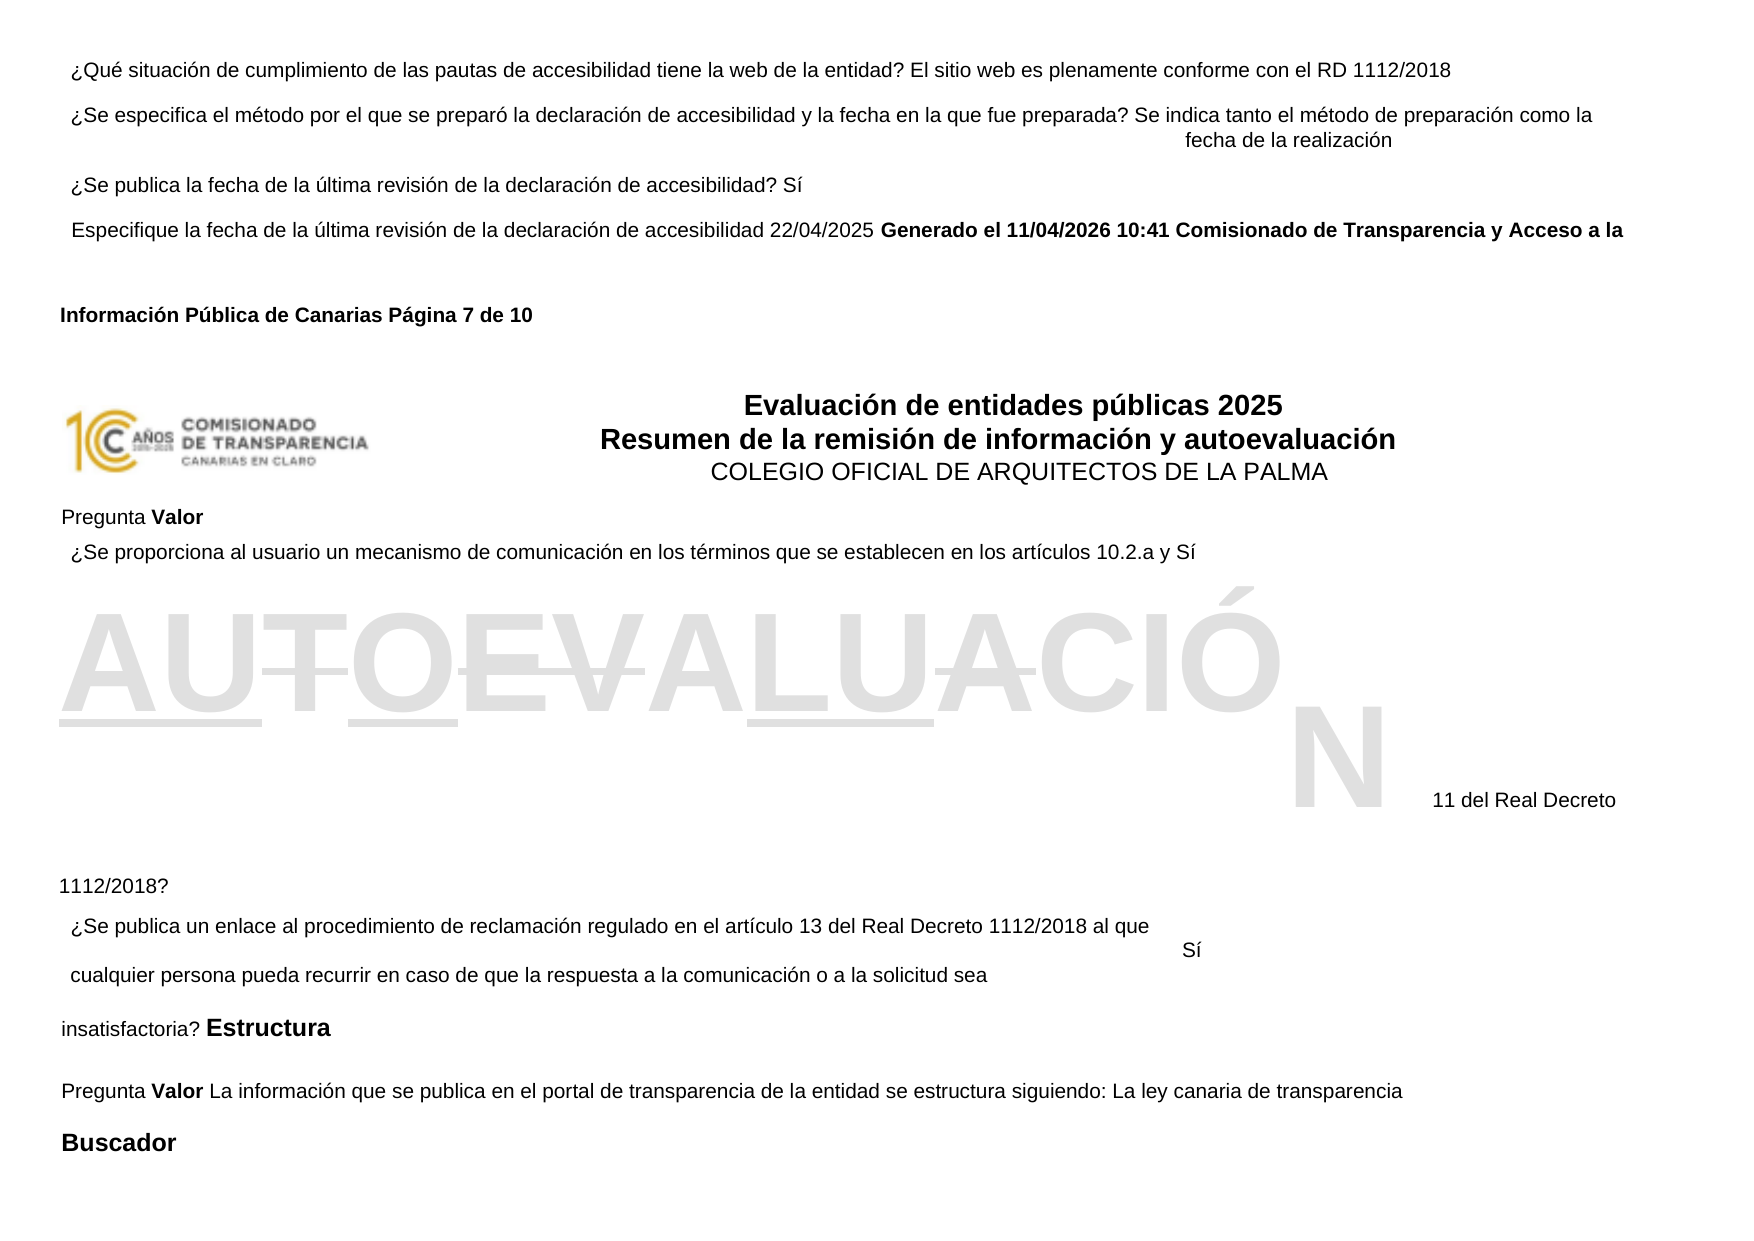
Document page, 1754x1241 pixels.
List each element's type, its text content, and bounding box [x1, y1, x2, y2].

text ¿Se publica un enlace al procedimiento de reclamación regulado en el artículo 13 del Real Decreto 1112/2018 al que [70, 914, 1694, 938]
text Evaluación de entidades públicas 2025 [59, 388, 1283, 421]
text cualquier persona pueda recurrir en caso de que la respuesta a la comunicación o a la solicitud sea insatisfactoria? Estructura [61, 962, 1101, 1041]
text ¿Qué situación de cumplimiento de las pautas de accesibilidad tiene la web de la entidad? El sitio web es plenamente conforme con el RD 1112/2018 [70, 59, 1614, 83]
text ¿Se especifica el método por el que se preparó la declaración de accesibilidad y la fecha en la que fue preparada? Se indica tanto el método de preparación como la fecha de la realización [70, 104, 1635, 151]
text Sí [59, 938, 1201, 962]
text COLEGIO OFICIAL DE ARQUITECTOS DE LA PALMA [59, 457, 1328, 486]
text Pregunta Valor La información que se publica en el portal de transparencia de la entidad se estructura siguiendo: La ley canaria de transparencia [61, 1079, 1464, 1103]
picture [61, 405, 375, 477]
text AUTOEVALUACIÓN 11 del Real Decreto 1112/2018? [59, 580, 1694, 898]
text Resumen de la remisión de información y autoevaluación [375, 422, 1397, 456]
text ¿Se publica la fecha de la última revisión de la declaración de accesibilidad? Sí [70, 173, 1694, 197]
text Pregunta Valor [61, 505, 1694, 529]
text ¿Se proporciona al usuario un mecanismo de comunicación en los términos que se establecen en los artículos 10.2.a y Sí [70, 540, 1201, 564]
text Buscador [61, 1128, 1694, 1156]
text Especifique la fecha de la última revisión de la declaración de accesibilidad 22/04/2025 Generado el 11/04/2026 10:41 Comisionado de Transparencia y Acceso a la Información Pública de Canarias Página 7 de 10 [60, 218, 1694, 327]
